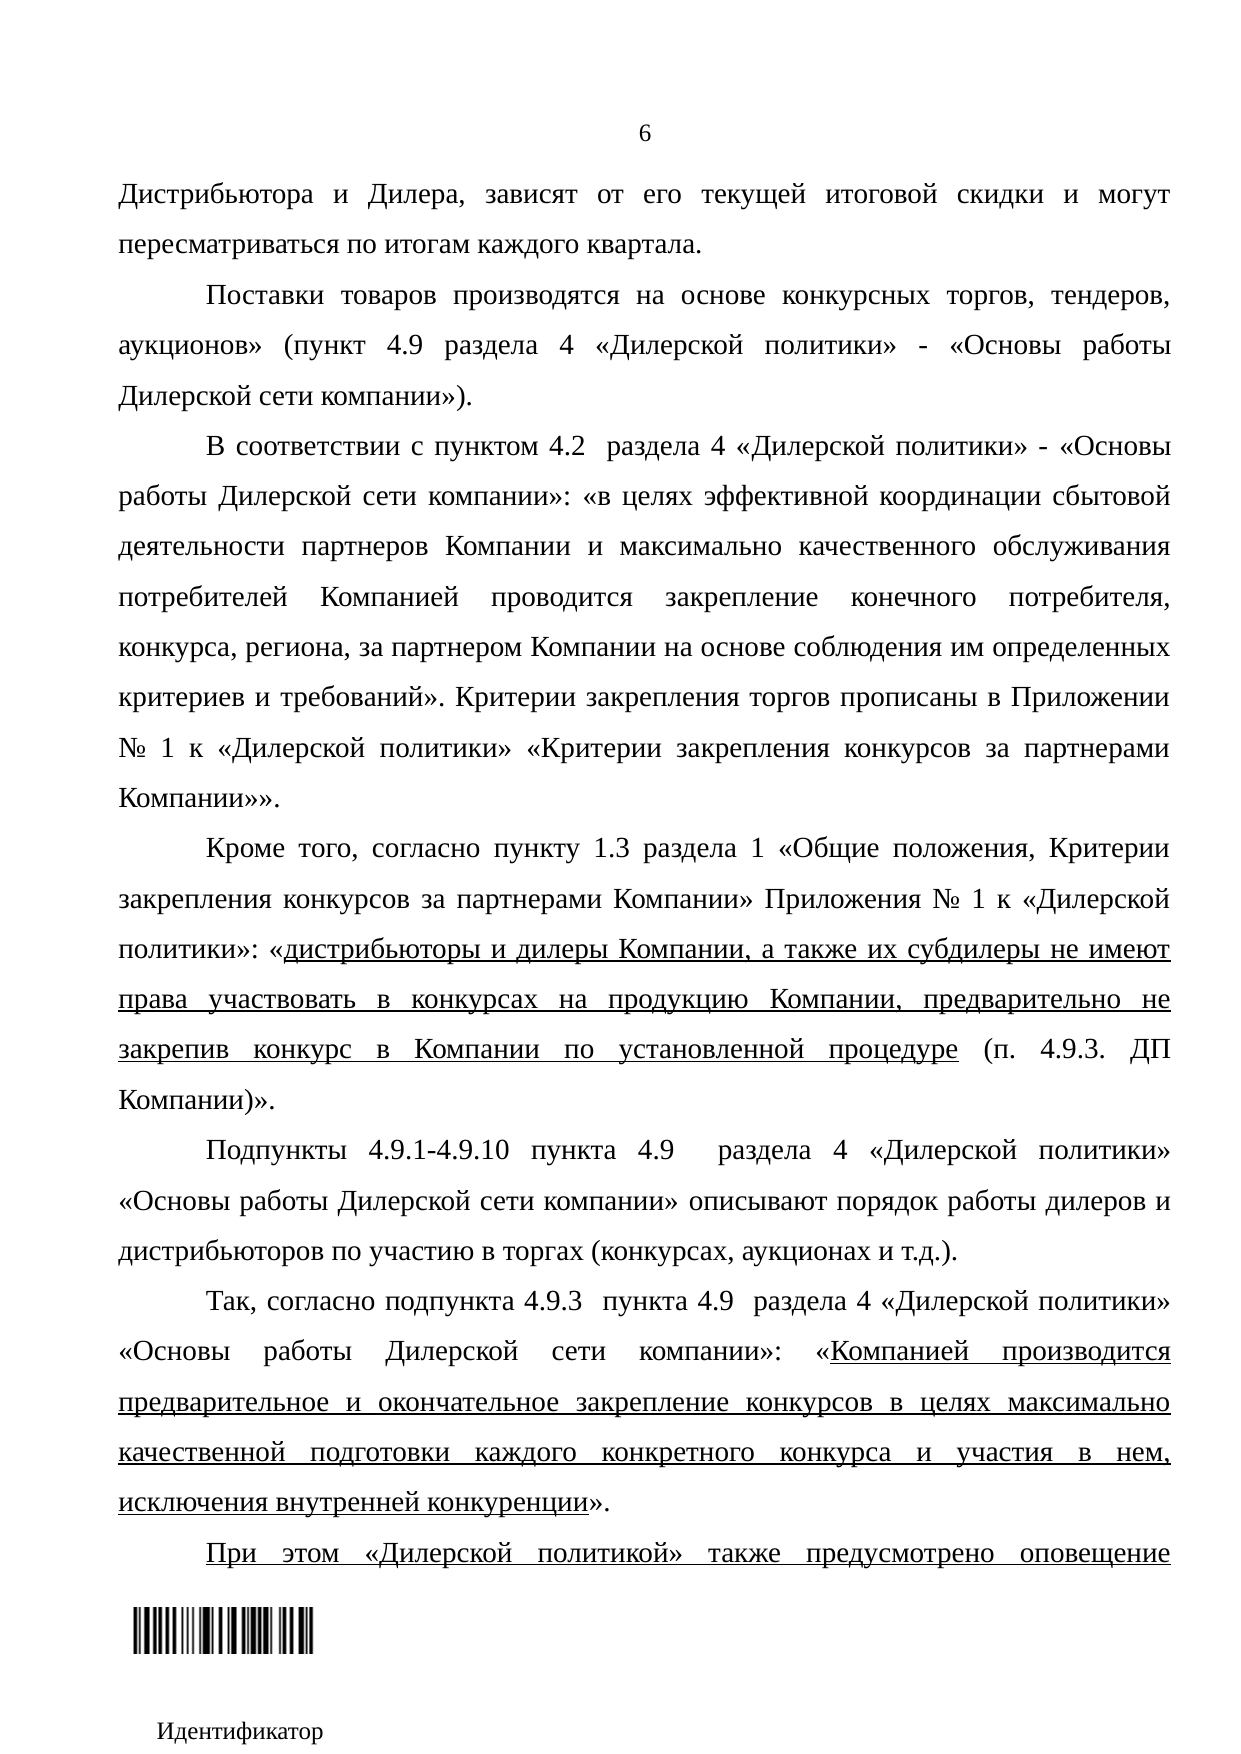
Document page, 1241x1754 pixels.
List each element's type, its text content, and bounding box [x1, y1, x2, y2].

text При этом «Дилерской политикой» также предусмотрено оповещение [118, 1535, 1171, 1568]
text Кроме того, согласно пункту 1.3 раздела 1 «Общие положения, Критерии закрепления конкурсов за партнерами Компании» Приложения № 1 к «Дилерской политики»: «дистрибьюторы и дилеры Компании, а также их субдилеры не имеют права участвовать в конкурсах на продукцию Компании, предварительно не [118, 830, 1171, 1010]
text В соответствии с пунктом 4.2 раздела 4 «Дилерской политики» - «Основы работы Дилерской сети компании»: «в целях эффективной координации сбытовой деятельности партнеров Компании и максимально качественного обслуживания потребителей Компанией проводится закрепление конечного потребителя, конкурса, региона, за партнером Компании на основе соблюдения им определенных критериев и требований». Критерии закрепления торгов прописаны в Приложении № 1 к «Дилерской политики» «Критерии закрепления конкурсов за партнерами Компании»». [118, 428, 1171, 814]
text Так, согласно подпункта 4.9.3 пункта 4.9 раздела 4 «Дилерской политики» «Основы работы Дилерской сети компании»: «Компанией производится предварительное и окончательное закрепление конкурсов в целях максимально [118, 1283, 1171, 1413]
text Подпункты 4.9.1-4.9.10 пункта 4.9 раздела 4 «Дилерской политики» «Основы работы Дилерской сети компании» описывают порядок работы дилеров и дистрибьюторов по участию в торгах (конкурсах, аукционах и т.д.). [118, 1132, 1171, 1266]
text Поставки товаров производятся на основе конкурсных торгов, тендеров, аукционов» (пункт 4.9 раздела 4 «Дилерской политики» - «Основы работы Дилерской сети компании»). [118, 277, 1171, 411]
text исключения внутренней конкуренции». [118, 1465, 1171, 1518]
picture [118, 1607, 331, 1654]
text качественной подготовки каждого конкретного конкурса и участия в нем, [118, 1415, 1171, 1463]
text Дистрибьютора и Дилера, зависят от его текущей итоговой скидки и могут пересматриваться по итогам каждого квартала. [118, 176, 1171, 260]
text закрепив конкурс в Компании по установленной процедуре (п. 4.9.3. ДП Компании)». [118, 1012, 1171, 1116]
